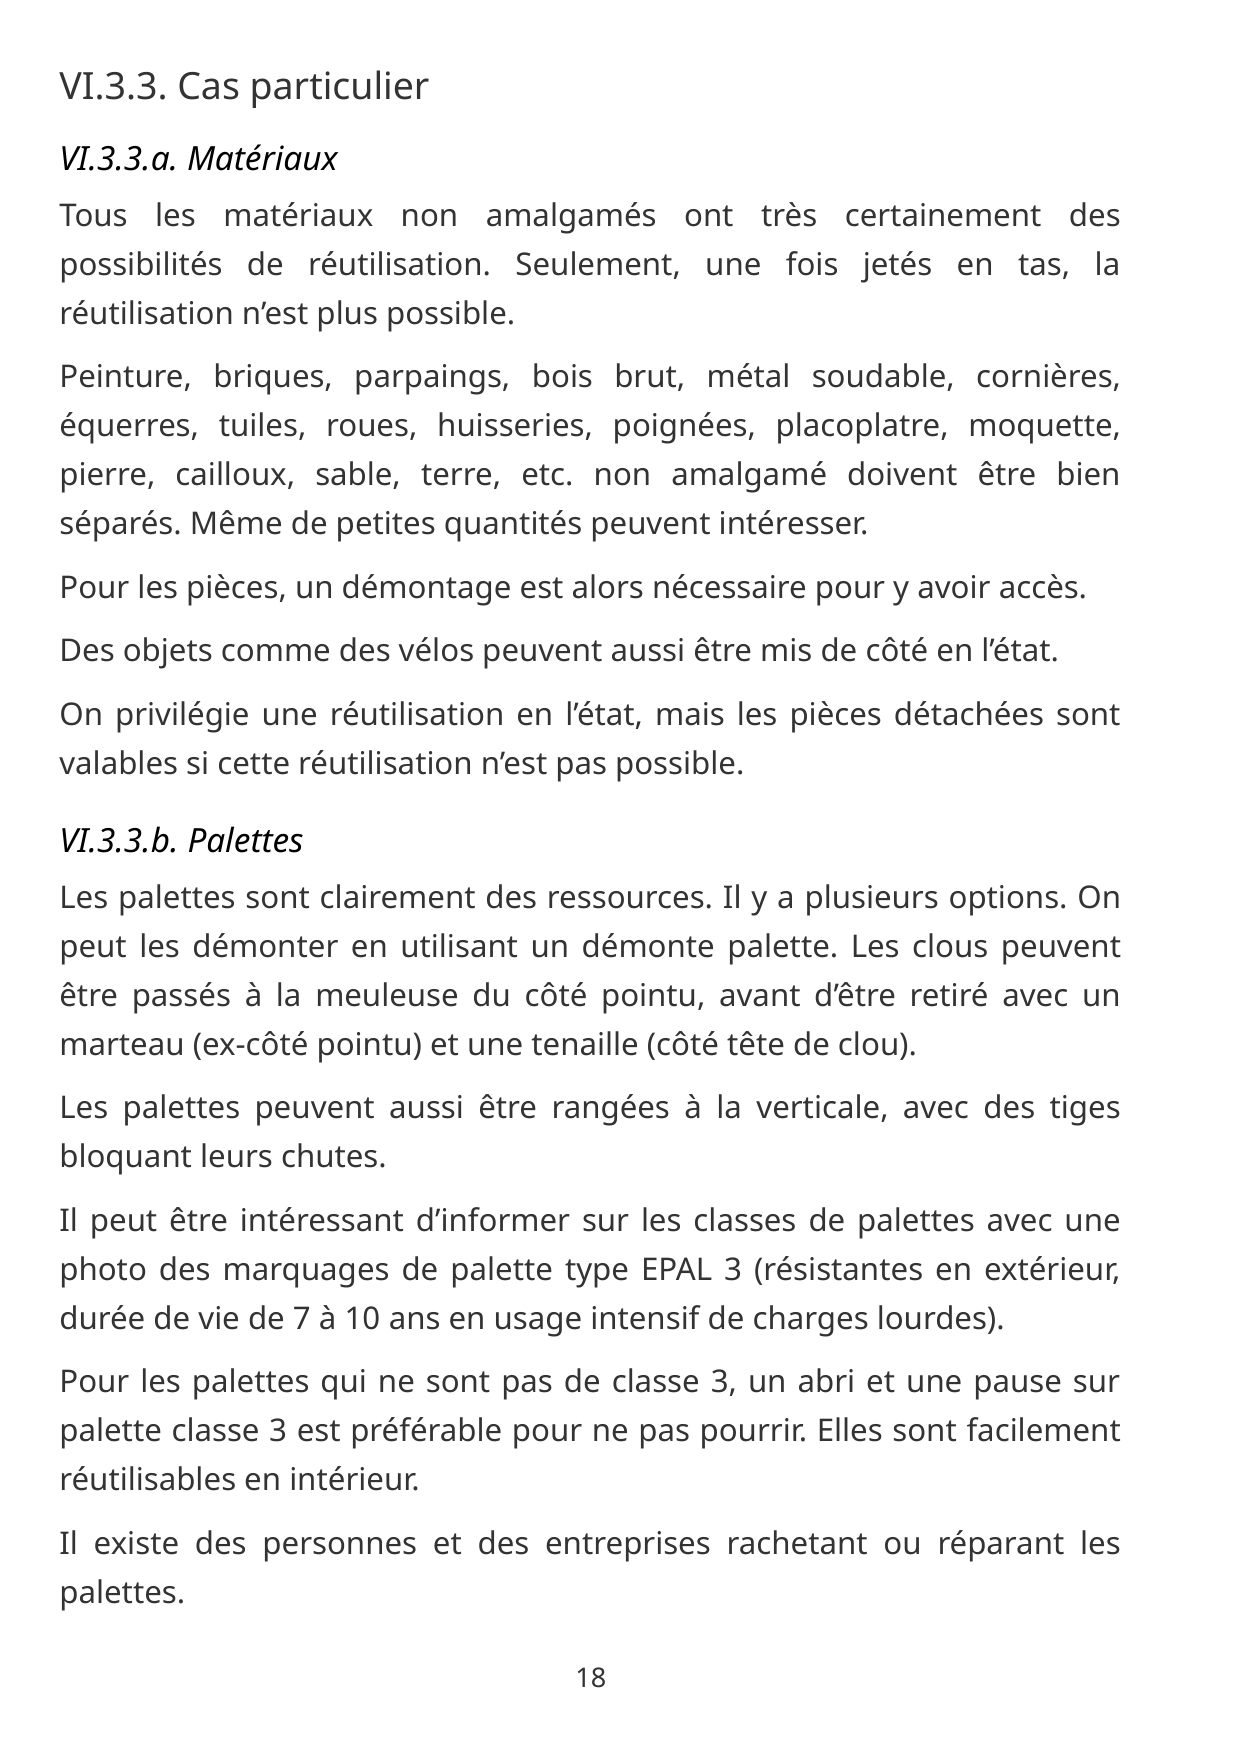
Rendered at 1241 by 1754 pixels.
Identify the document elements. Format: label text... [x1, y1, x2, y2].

subtitle Matériaux [59, 135, 1122, 181]
text Des objets comme des vélos peuvent aussi être mis de côté en l’état. [59, 628, 1122, 671]
text Peinture, briques, parpaings, bois brut, métal soudable, cornières, équerres, tuiles, roues, huisseries, poignées, placoplatre, moquette, pierre, cailloux, sable, terre, etc. non amalgamé doivent être bien séparés. Même de petites quantités peuvent intéresser. [59, 354, 1122, 544]
text Il existe des personnes et des entreprises rachetant ou réparant les palettes. [59, 1521, 1122, 1612]
text Pour les palettes qui ne sont pas de classe 3, un abri et une pause sur palette classe 3 est préférable pour ne pas pourrir. Elles sont facilement réutilisables en intérieur. [59, 1359, 1122, 1500]
text Les palettes peuvent aussi être rangées à la verticale, avec des tiges bloquant leurs chutes. [59, 1085, 1122, 1177]
text On privilégie une réutilisation en l’état, mais les pièces détachées sont valables si cette réutilisation n’est pas possible. [59, 692, 1122, 783]
subtitle Cas particulier [59, 59, 1122, 110]
subtitle Palettes [59, 817, 1122, 862]
text Tous les matériaux non amalgamés ont très certainement des possibilités de réutilisation. Seulement, une fois jetés en tas, la réutilisation n’est plus possible. [59, 193, 1122, 333]
text Les palettes sont clairement des ressources. Il y a plusieurs options. On peut les démonter en utilisant un démonte palette. Les clous peuvent être passés à la meuleuse du côté pointu, avant d’être retiré avec un marteau (ex-côté pointu) et une tenaille (côté tête de clou). [59, 875, 1122, 1064]
text Il peut être intéressant d’informer sur les classes de palettes avec une photo des marquages de palette type EPAL 3 (résistantes en extérieur, durée de vie de 7 à 10 ans en usage intensif de charges lourdes). [59, 1198, 1122, 1338]
text Pour les pièces, un démontage est alors nécessaire pour y avoir accès. [59, 565, 1122, 607]
